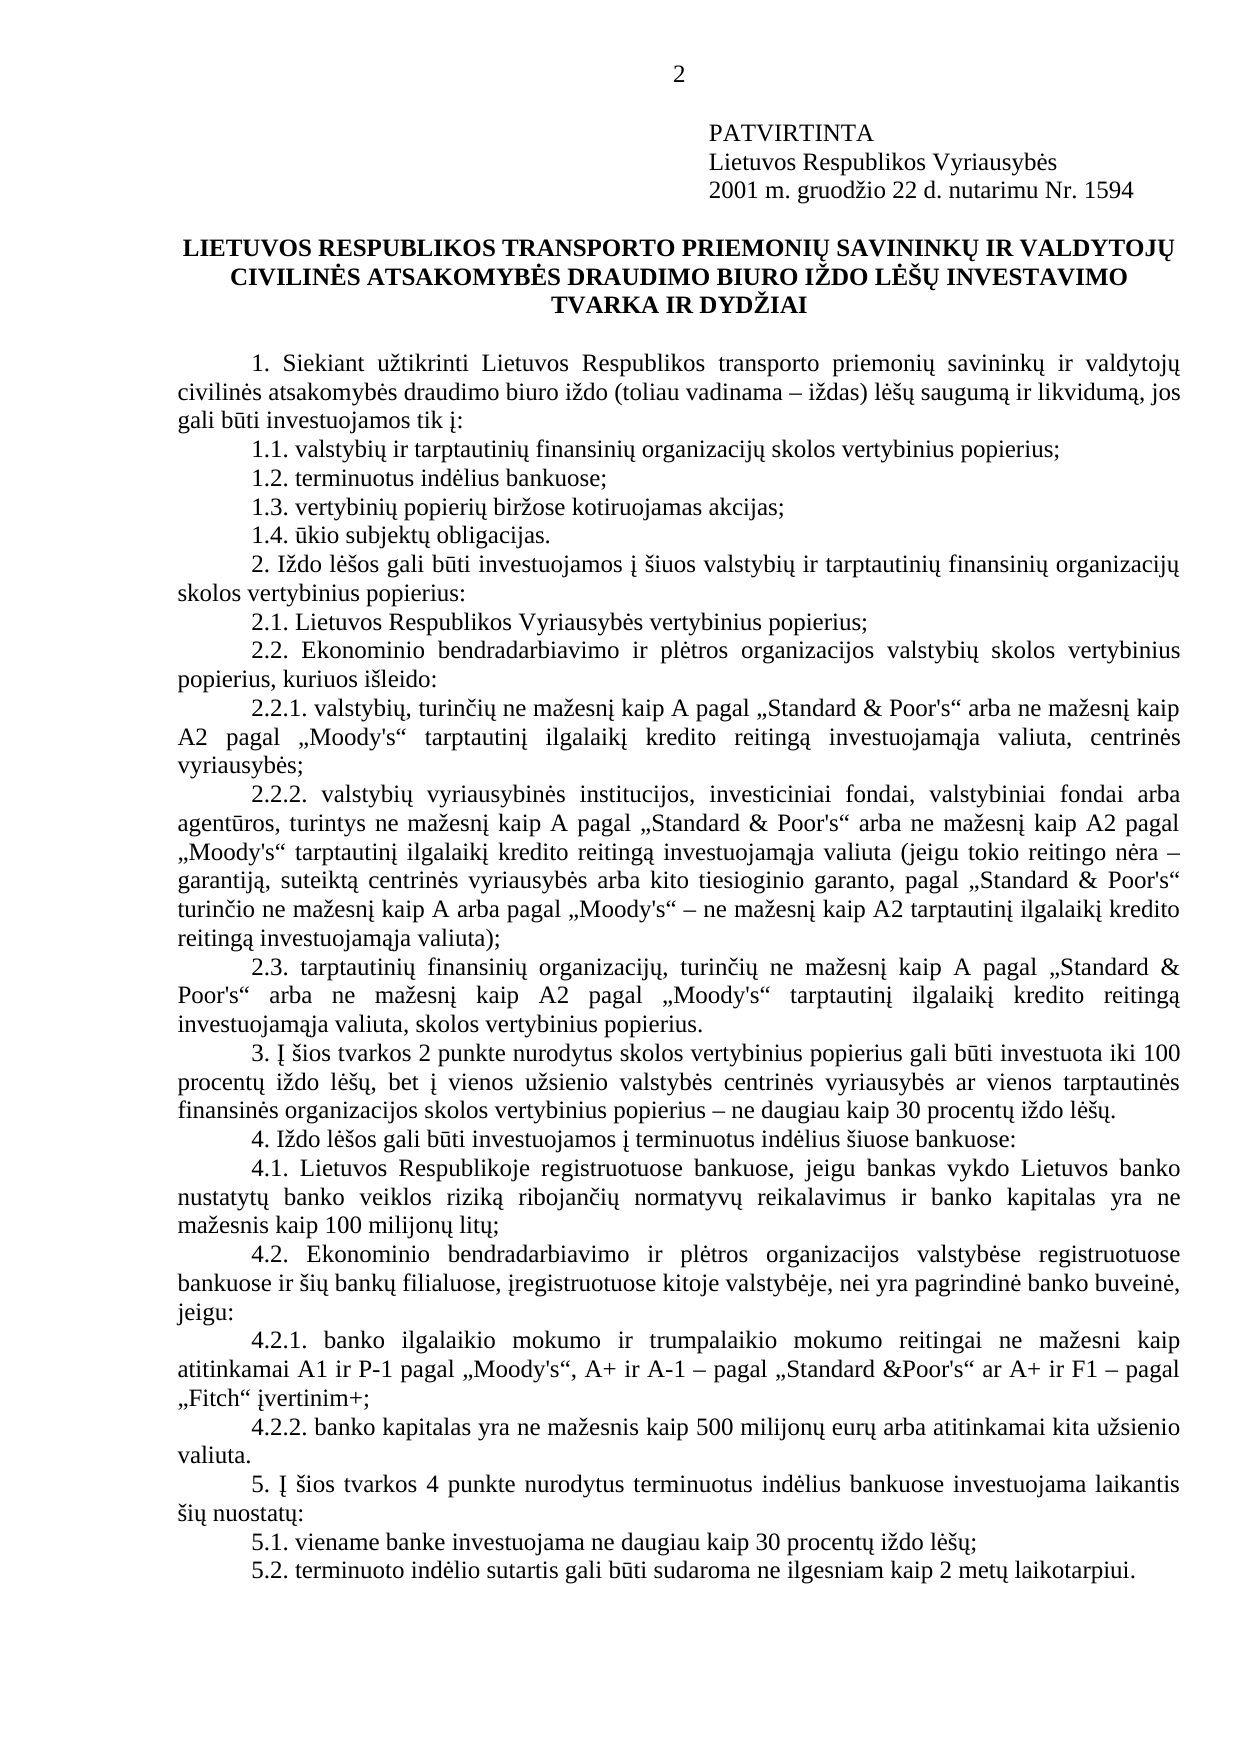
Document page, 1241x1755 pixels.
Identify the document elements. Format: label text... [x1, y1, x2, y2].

text 2001 m. gruodžio 22 d. nutarimu Nr. 1594 [177, 176, 1181, 204]
text 5.2. terminuoto indėlio sutartis gali būti sudaroma ne ilgesniam kaip 2 metų laikotarpiui. [177, 1556, 1181, 1584]
text 4.2. Ekonominio bendradarbiavimo ir plėtros organizacijos valstybėse registruotuose bankuose ir šių bankų filialuose, įregistruotuose kitoje valstybėje, nei yra pagrindinė banko buveinė, jeigu: [177, 1239, 1181, 1326]
text PATVIRTINTA [177, 118, 1181, 147]
text LIETUVOS RESPUBLIKOS TRANSPORTO PRIEMONIŲ SAVININKŲ IR VALDYTOJŲ CIVILINĖS ATSAKOMYBĖS DRAUDIMO BIURO IŽDO LĖŠŲ INVESTAVIMO TVARKA IR DYDŽIAI [177, 233, 1181, 319]
text 1. Siekiant užtikrinti Lietuvos Respublikos transporto priemonių savininkų ir valdytojų civilinės atsakomybės draudimo biuro iždo (toliau vadinama – iždas) lėšų saugumą ir likvidumą, jos gali būti investuojamos tik į: [177, 348, 1181, 434]
text 1.2. terminuotus indėlius bankuose; [177, 463, 1181, 492]
text 2.3. tarptautinių finansinių organizacijų, turinčių ne mažesnį kaip A pagal „Standard & Poor's“ arba ne mažesnį kaip A2 pagal „Moody's“ tarptautinį ilgalaikį kredito reitingą investuojamąja valiuta, skolos vertybinius popierius. [177, 952, 1181, 1038]
text 1.3. vertybinių popierių biržose kotiruojamas akcijas; [177, 492, 1181, 521]
text 4. Iždo lėšos gali būti investuojamos į terminuotus indėlius šiuose bankuose: [177, 1124, 1181, 1153]
text 4.1. Lietuvos Respublikoje registruotuose bankuose, jeigu bankas vykdo Lietuvos banko nustatytų banko veiklos riziką ribojančių normatyvų reikalavimus ir banko kapitalas yra ne mažesnis kaip 100 milijonų litų; [177, 1153, 1181, 1239]
text 2.2.1. valstybių, turinčių ne mažesnį kaip A pagal „Standard & Poor's“ arba ne mažesnį kaip A2 pagal „Moody's“ tarptautinį ilgalaikį kredito reitingą investuojamąja valiuta, centrinės vyriausybės; [177, 693, 1181, 779]
text 3. Į šios tvarkos 2 punkte nurodytus skolos vertybinius popierius gali būti investuota iki 100 procentų iždo lėšų, bet į vienos užsienio valstybės centrinės vyriausybės ar vienos tarptautinės finansinės organizacijos skolos vertybinius popierius – ne daugiau kaip 30 procentų iždo lėšų. [177, 1038, 1181, 1124]
text 5.1. viename banke investuojama ne daugiau kaip 30 procentų iždo lėšų; [177, 1527, 1181, 1556]
text 1.1. valstybių ir tarptautinių finansinių organizacijų skolos vertybinius popierius; [177, 434, 1181, 463]
text 2.2.2. valstybių vyriausybinės institucijos, investiciniai fondai, valstybiniai fondai arba agentūros, turintys ne mažesnį kaip A pagal „Standard & Poor's“ arba ne mažesnį kaip A2 pagal „Moody's“ tarptautinį ilgalaikį kredito reitingą investuojamąja valiuta (jeigu tokio reitingo nėra – garantiją, suteiktą centrinės vyriausybės arba kito tiesioginio garanto, pagal „Standard & Poor's“ turinčio ne mažesnį kaip A arba pagal „Moody's“ – ne mažesnį kaip A2 tarptautinį ilgalaikį kredito reitingą investuojamąja valiuta); [177, 779, 1181, 952]
text 2.2. Ekonominio bendradarbiavimo ir plėtros organizacijos valstybių skolos vertybinius popierius, kuriuos išleido: [177, 636, 1181, 693]
text Lietuvos Respublikos Vyriausybės [177, 147, 1181, 176]
text 4.2.2. banko kapitalas yra ne mažesnis kaip 500 milijonų eurų arba atitinkamai kita užsienio valiuta. [177, 1412, 1181, 1469]
text 4.2.1. banko ilgalaikio mokumo ir trumpalaikio mokumo reitingai ne mažesni kaip atitinkamai A1 ir P-1 pagal „Moody's“, A+ ir A-1 – pagal „Standard &Poor's“ ar A+ ir F1 – pagal „Fitch“ įvertinim+; [177, 1326, 1181, 1412]
text 2.1. Lietuvos Respublikos Vyriausybės vertybinius popierius; [177, 607, 1181, 636]
text 5. Į šios tvarkos 4 punkte nurodytus terminuotus indėlius bankuose investuojama laikantis šių nuostatų: [177, 1469, 1181, 1527]
text 2. Iždo lėšos gali būti investuojamos į šiuos valstybių ir tarptautinių finansinių organizacijų skolos vertybinius popierius: [177, 549, 1181, 607]
text 1.4. ūkio subjektų obligacijas. [177, 521, 1181, 549]
